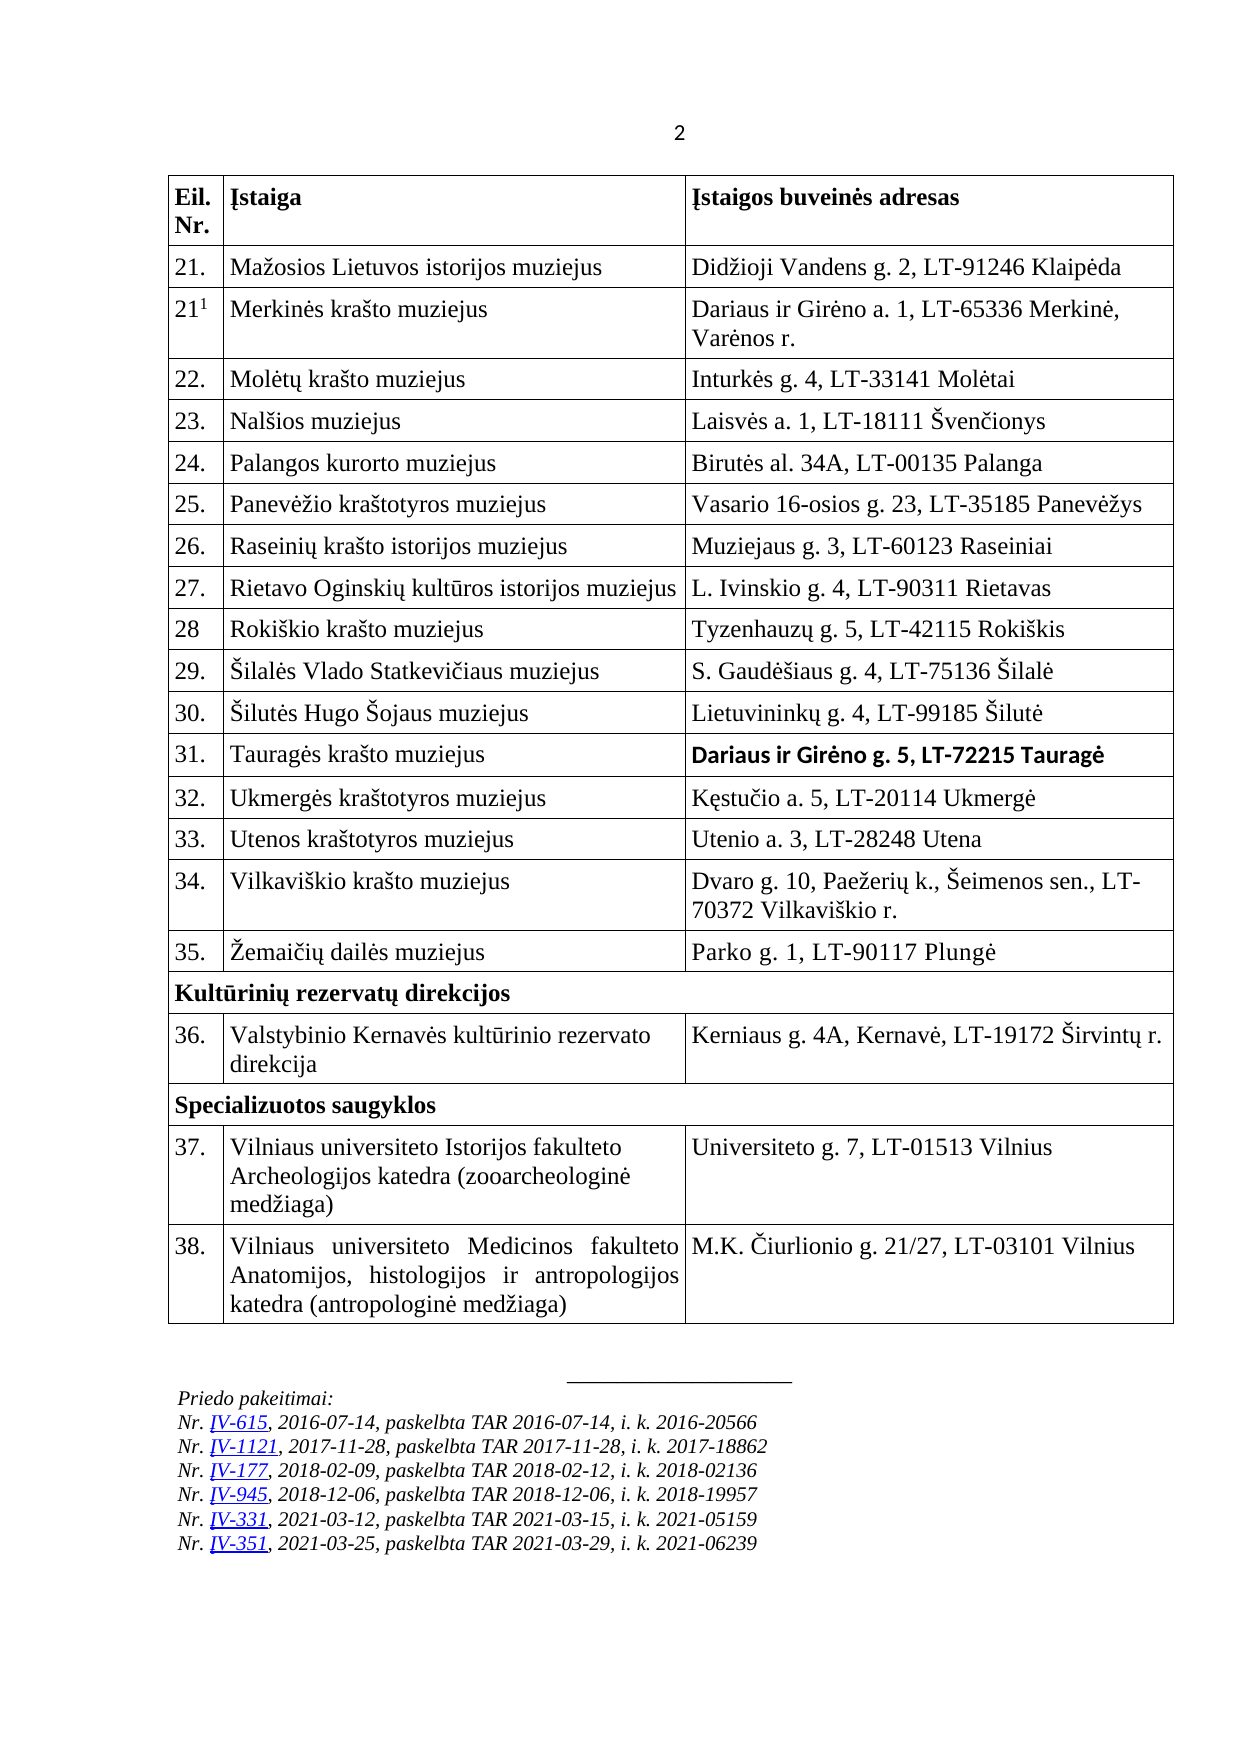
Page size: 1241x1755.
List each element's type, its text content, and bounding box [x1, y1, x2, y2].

table_cell 29. [169, 650, 223, 691]
table_cell S. Gaudėšiaus g. 4, LT-75136 Šilalė [686, 650, 1173, 691]
table_cell 22. [169, 359, 223, 399]
text Nr. ĮV-945, 2018-12-06, paskelbta TAR 2018-12-06, i. k. 2018-19957 [177, 1482, 1181, 1506]
table_cell Merkinės krašto muziejus [224, 288, 685, 357]
table_header Įstaigos buveinės adresas [686, 176, 1173, 245]
text Nr. ĮV-351, 2021-03-25, paskelbta TAR 2021-03-29, i. k. 2021-06239 [177, 1531, 1181, 1554]
table_cell 36. [169, 1014, 223, 1083]
table_cell 23. [169, 400, 223, 441]
table_cell M.K. Čiurlionio g. 21/27, LT-03101 Vilnius [686, 1225, 1173, 1323]
table_cell Laisvės a. 1, LT-18111 Švenčionys [686, 400, 1173, 441]
table_cell Raseinių krašto istorijos muziejus [224, 525, 685, 566]
table_cell Vilniaus universiteto Istorijos fakulteto Archeologijos katedra (zooarcheologinė medžiaga) [224, 1126, 685, 1224]
table_cell 34. [169, 860, 223, 929]
table_cell Vilkaviškio krašto muziejus [224, 860, 685, 929]
table_cell 33. [169, 819, 223, 859]
table_cell Tyzenhauzų g. 5, LT-42115 Rokiškis [686, 609, 1173, 649]
table_cell 21. [169, 246, 223, 287]
table_cell Dariaus ir Girėno g. 5, LT-72215 Tauragė [686, 734, 1173, 776]
table_cell Dvaro g. 10, Paežerių k., Šeimenos sen., LT-70372 Vilkaviškio r. [686, 860, 1173, 929]
table_cell 25. [169, 484, 223, 524]
table_cell 31. [169, 734, 223, 776]
text Nr. ĮV-615, 2016-07-14, paskelbta TAR 2016-07-14, i. k. 2016-20566 [177, 1410, 1181, 1434]
table_cell Valstybinio Kernavės kultūrinio rezervato direkcija [224, 1014, 685, 1083]
table_cell 26. [169, 525, 223, 566]
table_cell Žemaičių dailės muziejus [224, 931, 685, 971]
table_cell Lietuvininkų g. 4, LT-99185 Šilutė [686, 692, 1173, 732]
table_cell Mažosios Lietuvos istorijos muziejus [224, 246, 685, 287]
table_cell Vasario 16-osios g. 23, LT-35185 Panevėžys [686, 484, 1173, 524]
table_cell Šilutės Hugo Šojaus muziejus [224, 692, 685, 732]
table_cell Kultūrinių rezervatų direkcijos [169, 972, 1173, 1013]
table_cell Inturkės g. 4, LT-33141 Molėtai [686, 359, 1173, 399]
table_cell Rokiškio krašto muziejus [224, 609, 685, 649]
table_cell Utenos kraštotyros muziejus [224, 819, 685, 859]
text Nr. ĮV-1121, 2017-11-28, paskelbta TAR 2017-11-28, i. k. 2017-18862 [177, 1434, 1181, 1458]
table_cell 24. [169, 442, 223, 482]
text __________________ [177, 1357, 1181, 1386]
table_cell 27. [169, 567, 223, 607]
table_cell Didžioji Vandens g. 2, LT-91246 Klaipėda [686, 246, 1173, 287]
table_cell Kęstučio a. 5, LT-20114 Ukmergė [686, 777, 1173, 817]
table_cell 30. [169, 692, 223, 732]
table_cell Palangos kurorto muziejus [224, 442, 685, 482]
table_cell Kerniaus g. 4a, Kernavė, LT-19172 Širvintų r. [686, 1014, 1173, 1083]
text Nr. ĮV-177, 2018-02-09, paskelbta TAR 2018-02-12, i. k. 2018-02136 [177, 1458, 1181, 1482]
text Nr. ĮV-331, 2021-03-12, paskelbta TAR 2021-03-15, i. k. 2021-05159 [177, 1506, 1181, 1531]
table_cell Parko g. 1, LT-90117 Plungė [686, 931, 1173, 971]
table_cell Nalšios muziejus [224, 400, 685, 441]
table_cell Molėtų krašto muziejus [224, 359, 685, 399]
table_cell Vilniaus universiteto Medicinos fakulteto Anatomijos, histologijos ir antropologijos katedra (antropologinė medžiaga) [224, 1225, 685, 1323]
table_cell Utenio a. 3, LT-28248 Utena [686, 819, 1173, 859]
table_cell 35. [169, 931, 223, 971]
table_cell Tauragės krašto muziejus [224, 734, 685, 776]
table_cell 37. [169, 1126, 223, 1224]
table_cell 28 [169, 609, 223, 649]
table_cell Muziejaus g. 3, LT-60123 Raseiniai [686, 525, 1173, 566]
table_cell Universiteto g. 7, LT-01513 Vilnius [686, 1126, 1173, 1224]
table_cell 38. [169, 1225, 223, 1323]
table_cell Dariaus ir Girėno a. 1, LT-65336 Merkinė, Varėnos r. [686, 288, 1173, 357]
table_cell Ukmergės kraštotyros muziejus [224, 777, 685, 817]
text Priedo pakeitimai: [177, 1386, 1181, 1410]
table_cell Birutės al. 34A, LT-00135 Palanga [686, 442, 1173, 482]
table_cell 211 [169, 288, 223, 357]
table_cell Panevėžio kraštotyros muziejus [224, 484, 685, 524]
table_cell Rietavo Oginskių kultūros istorijos muziejus [224, 567, 685, 607]
table_cell 32. [169, 777, 223, 817]
table_cell L. Ivinskio g. 4, LT-90311 Rietavas [686, 567, 1173, 607]
table_cell Specializuotos saugyklos [169, 1084, 1173, 1125]
table_header Eil. Nr. [169, 176, 223, 245]
table_cell Šilalės Vlado Statkevičiaus muziejus [224, 650, 685, 691]
table_header Įstaiga [224, 176, 685, 245]
